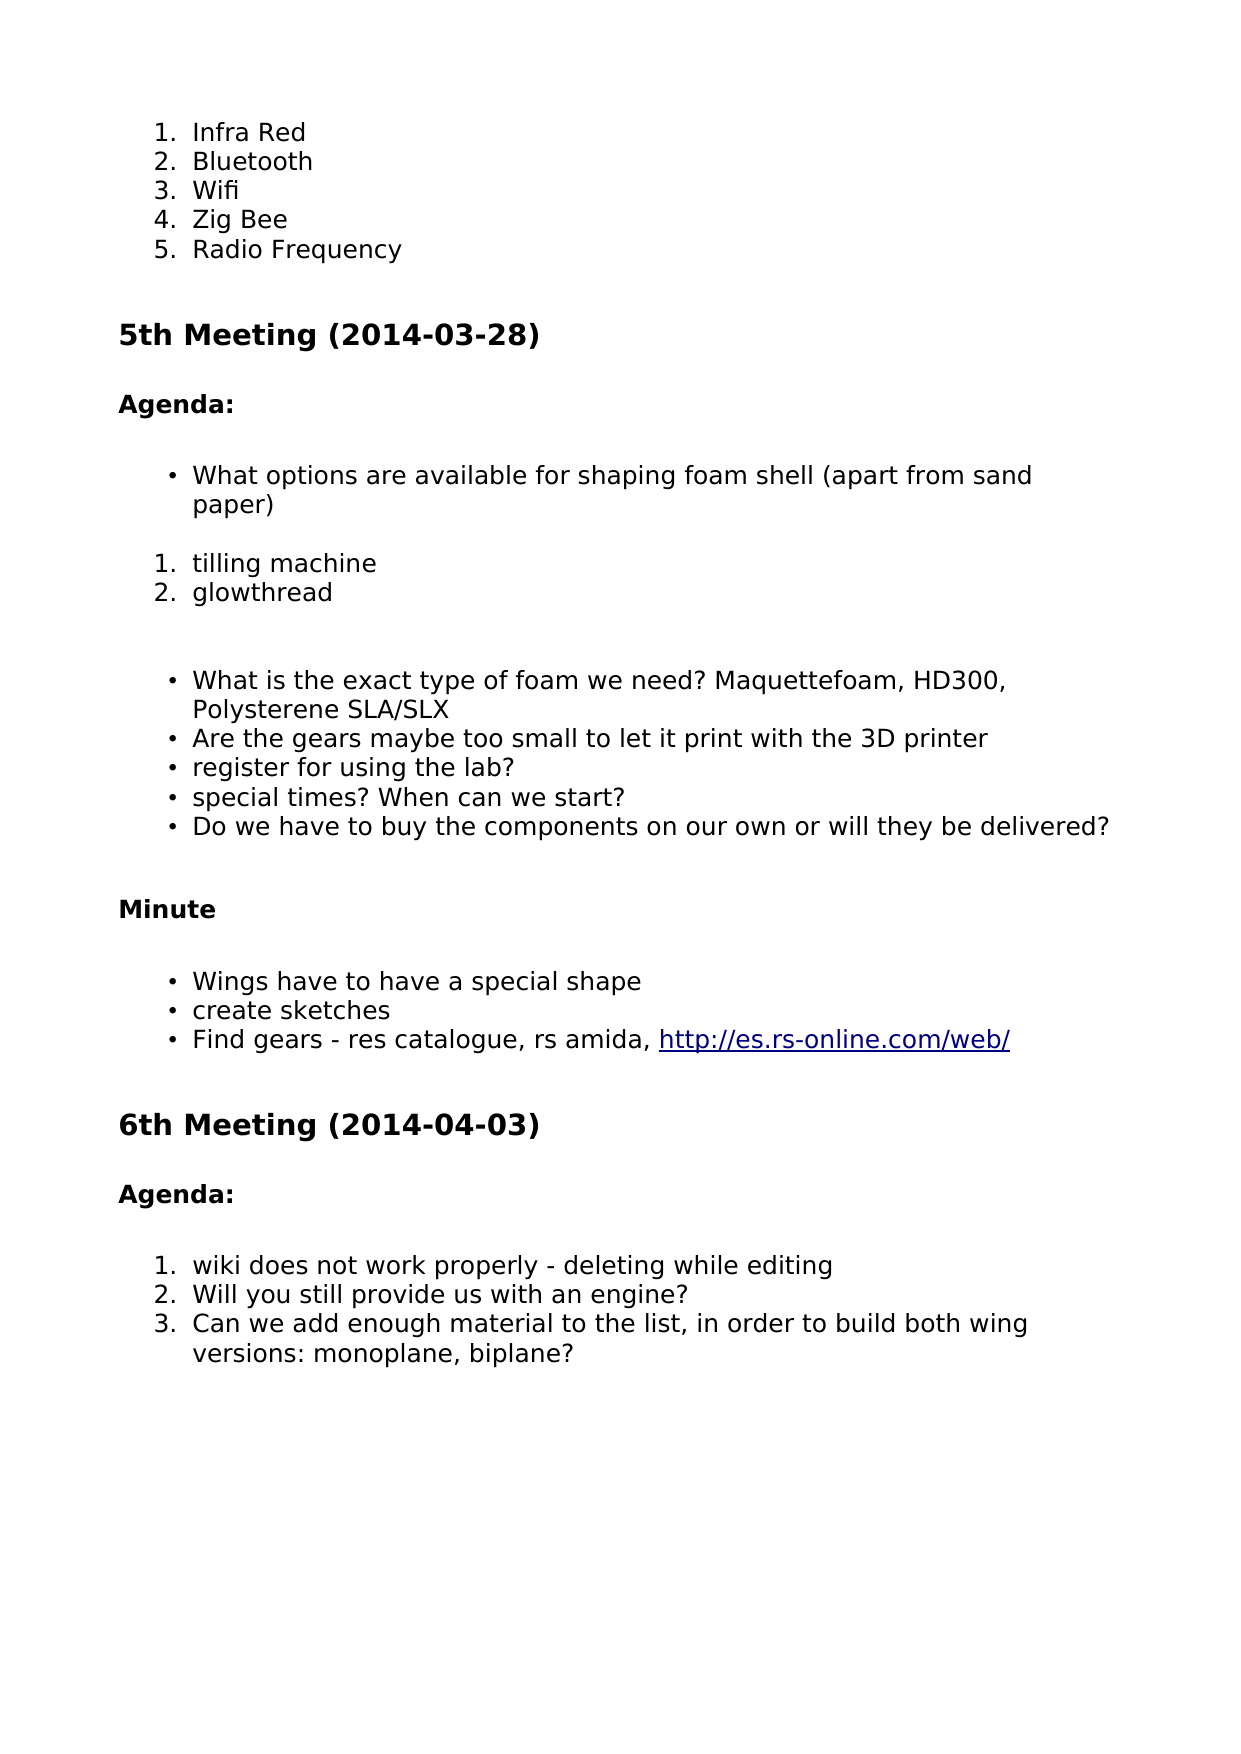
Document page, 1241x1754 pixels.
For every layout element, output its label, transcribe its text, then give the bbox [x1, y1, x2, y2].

list Are the gears maybe too small to let it print with the 3D printer [177, 724, 1122, 754]
list create sketches [177, 996, 1122, 1025]
list Wings have to have a special shape [177, 967, 1122, 996]
list special times? When can we start? [177, 783, 1122, 812]
subtitle Minute [118, 896, 1122, 925]
list Can we add enough material to the list, in order to build both wing versions: monoplane, biplane? [177, 1310, 1122, 1368]
list What options are available for shaping foam shell (apart from sand paper) [177, 461, 1122, 519]
list Radio Frequency [177, 235, 1122, 264]
list Find gears - res catalogue, rs amida, http://es.rs-online.com/web/ [177, 1025, 1122, 1054]
list Infra Red [177, 118, 1122, 147]
list Do we have to buy the components on our own or will they be delivered? [177, 812, 1122, 841]
list Zig Bee [177, 206, 1122, 235]
subtitle 5th Meeting (2014-03-28) [118, 318, 1122, 352]
list Wifi [177, 176, 1122, 206]
list tilling machine [177, 549, 1122, 578]
list Will you still provide us with an engine? [177, 1281, 1122, 1310]
subtitle 6th Meeting (2014-04-03) [118, 1109, 1122, 1143]
list wiki does not work properly - deleting while editing [177, 1251, 1122, 1281]
list register for using the lab? [177, 754, 1122, 783]
list Bluetooth [177, 147, 1122, 176]
list glowthread [177, 578, 1122, 607]
subtitle Agenda: [118, 1180, 1122, 1209]
subtitle Agenda: [118, 390, 1122, 419]
list What is the exact type of foam we need? Maquettefoam, HD300, Polysterene SLA/SLX [177, 666, 1122, 724]
